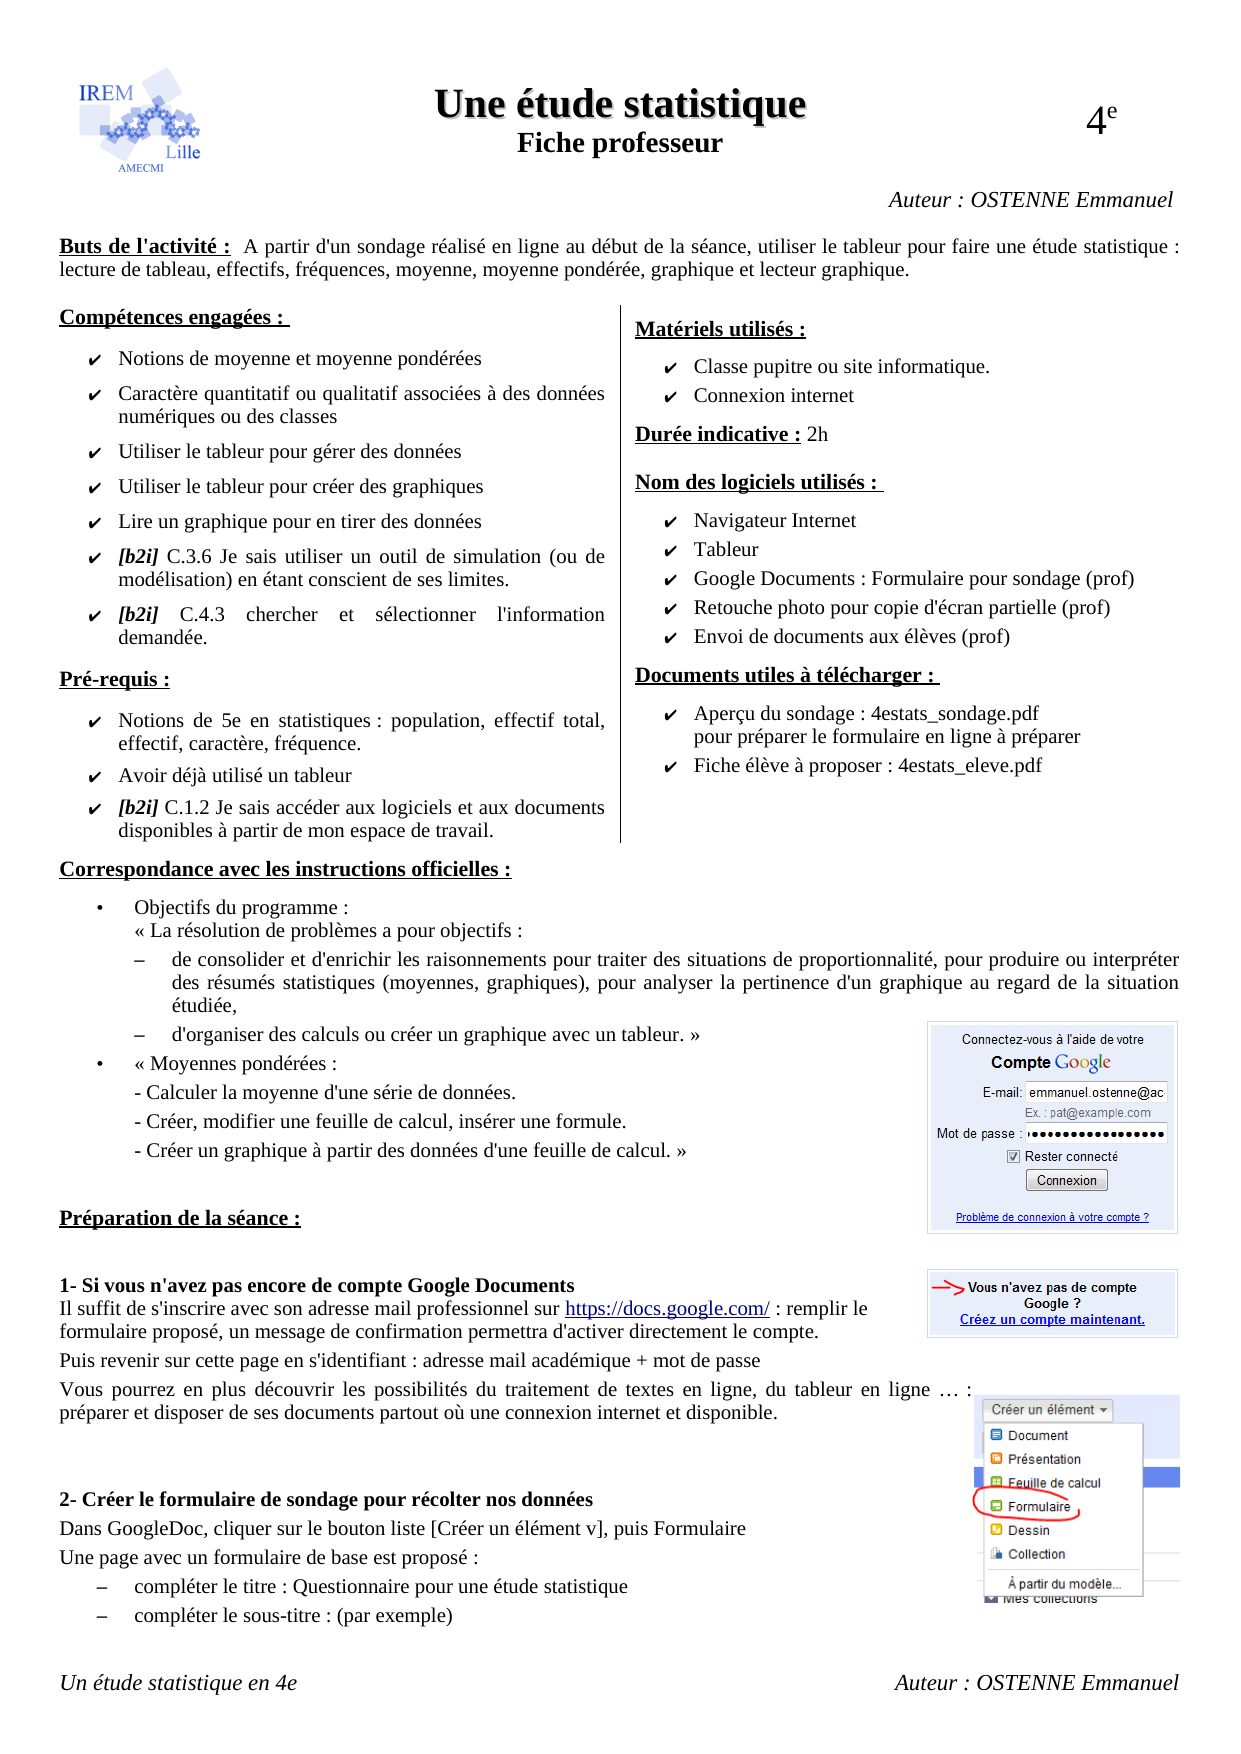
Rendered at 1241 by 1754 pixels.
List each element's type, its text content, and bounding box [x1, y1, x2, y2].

table_header 4e [1022, 59, 1181, 181]
list Envoi de documents aux élèves (prof) [664, 625, 1181, 648]
list Utiliser le tableur pour gérer des données [88, 440, 605, 463]
table_header Une étude statistique Fiche professeur [219, 59, 1022, 181]
text Dans GoogleDoc, cliquer sur le bouton liste [Créer un élément v], puis Formulaire [59, 1517, 972, 1540]
list compléter le titre : Questionnaire pour une étude statistique [97, 1575, 972, 1598]
text Vous pourrez en plus découvrir les possibilités du traitement de textes en ligne, du tableur en ligne … : préparer et disposer de ses documents partout où une connexion internet et disponible. [59, 1378, 1181, 1424]
list Utiliser le tableur pour créer des graphiques [88, 475, 605, 498]
list Avoir déjà utilisé un tableur [88, 764, 605, 787]
text Correspondance avec les instructions officielles : [59, 857, 1181, 881]
text Buts de l'activité : A partir d'un sondage réalisé en ligne au début de la séance, utiliser le tableur pour faire une étude statistique : lecture de tableau, effectifs, fréquences, moyenne, moyenne pondérée, graphique et lecteur graphique. [59, 229, 1181, 281]
list Notions de moyenne et moyenne pondérées [88, 347, 605, 370]
list Classe pupitre ou site informatique. [664, 355, 1181, 378]
list Tableur [664, 538, 1181, 561]
list Notions de 5e en statistiques : population, effectif total, effectif, caractère, fréquence. [88, 709, 605, 755]
list « Moyennes pondérées : [97, 1052, 922, 1075]
list Aperçu du sondage : 4estats_sondage.pdf pour préparer le formulaire en ligne à préparer [664, 702, 1181, 748]
text Matériels utilisés : [635, 316, 1181, 341]
list - Créer, modifier une feuille de calcul, insérer une formule. [97, 1110, 922, 1133]
text Nom des logiciels utilisés : [635, 470, 1181, 494]
list Objectifs du programme : « La résolution de problèmes a pour objectifs : [97, 896, 1181, 942]
picture [64, 64, 213, 176]
picture [922, 1017, 1181, 1341]
list - Créer un graphique à partir des données d'une feuille de calcul. » [97, 1139, 922, 1162]
text Documents utiles à télécharger : [635, 663, 1181, 687]
list Caractère quantitatif ou qualitatif associées à des données numériques ou des classes [88, 382, 605, 428]
table_cell Auteur : OSTENNE Emmanuel [59, 181, 1181, 218]
table_header [59, 59, 218, 181]
picture [972, 1382, 1181, 1603]
list [b2i] C.1.2 Je sais accéder aux logiciels et aux documents disponibles à partir de mon espace de travail. [88, 796, 605, 842]
list Lire un graphique pour en tirer des données [88, 510, 605, 533]
list [b2i] C.4.3 chercher et sélectionner l'information demandée. [88, 603, 605, 649]
list - Calculer la moyenne d'une série de données. [97, 1081, 922, 1104]
list Fiche élève à proposer : 4estats_eleve.pdf [664, 754, 1181, 777]
text Préparation de la séance : [59, 1206, 922, 1230]
list [b2i] C.3.6 Je sais utiliser un outil de simulation (ou de modélisation) en étant conscient de ses limites. [88, 545, 605, 591]
text 2- Créer le formulaire de sondage pour récolter nos données [59, 1488, 972, 1511]
list Retouche photo pour copie d'écran partielle (prof) [664, 596, 1181, 619]
text Compétences engagées : [59, 305, 605, 329]
list Navigateur Internet [664, 509, 1181, 532]
list Connexion internet [664, 384, 1181, 407]
list de consolider et d'enrichir les raisonnements pour traiter des situations de proportionnalité, pour produire ou interpréter des résumés statistiques (moyennes, graphiques), pour analyser la pertinence d'un graphique au regard de la situation étudiée, [134, 948, 1181, 1017]
text 1- Si vous n'avez pas encore de compte Google Documents Il suffit de s'inscrire avec son adresse mail professionnel sur https://docs.google.com/ : remplir le formulaire proposé, un message de confirmation permettra d'activer directement le compte. [59, 1274, 1181, 1343]
list Google Documents : Formulaire pour sondage (prof) [664, 567, 1181, 590]
list d'organiser des calculs ou créer un graphique avec un tableur. » [134, 1023, 922, 1046]
text Durée indicative : 2h [635, 422, 1181, 446]
text Puis revenir sur cette page en s'identifiant : adresse mail académique + mot de passe [59, 1349, 1181, 1372]
list compléter le sous-titre : (par exemple) [97, 1604, 1181, 1627]
text Une page avec un formulaire de base est proposé : [59, 1546, 972, 1569]
text Pré-requis : [59, 667, 605, 691]
